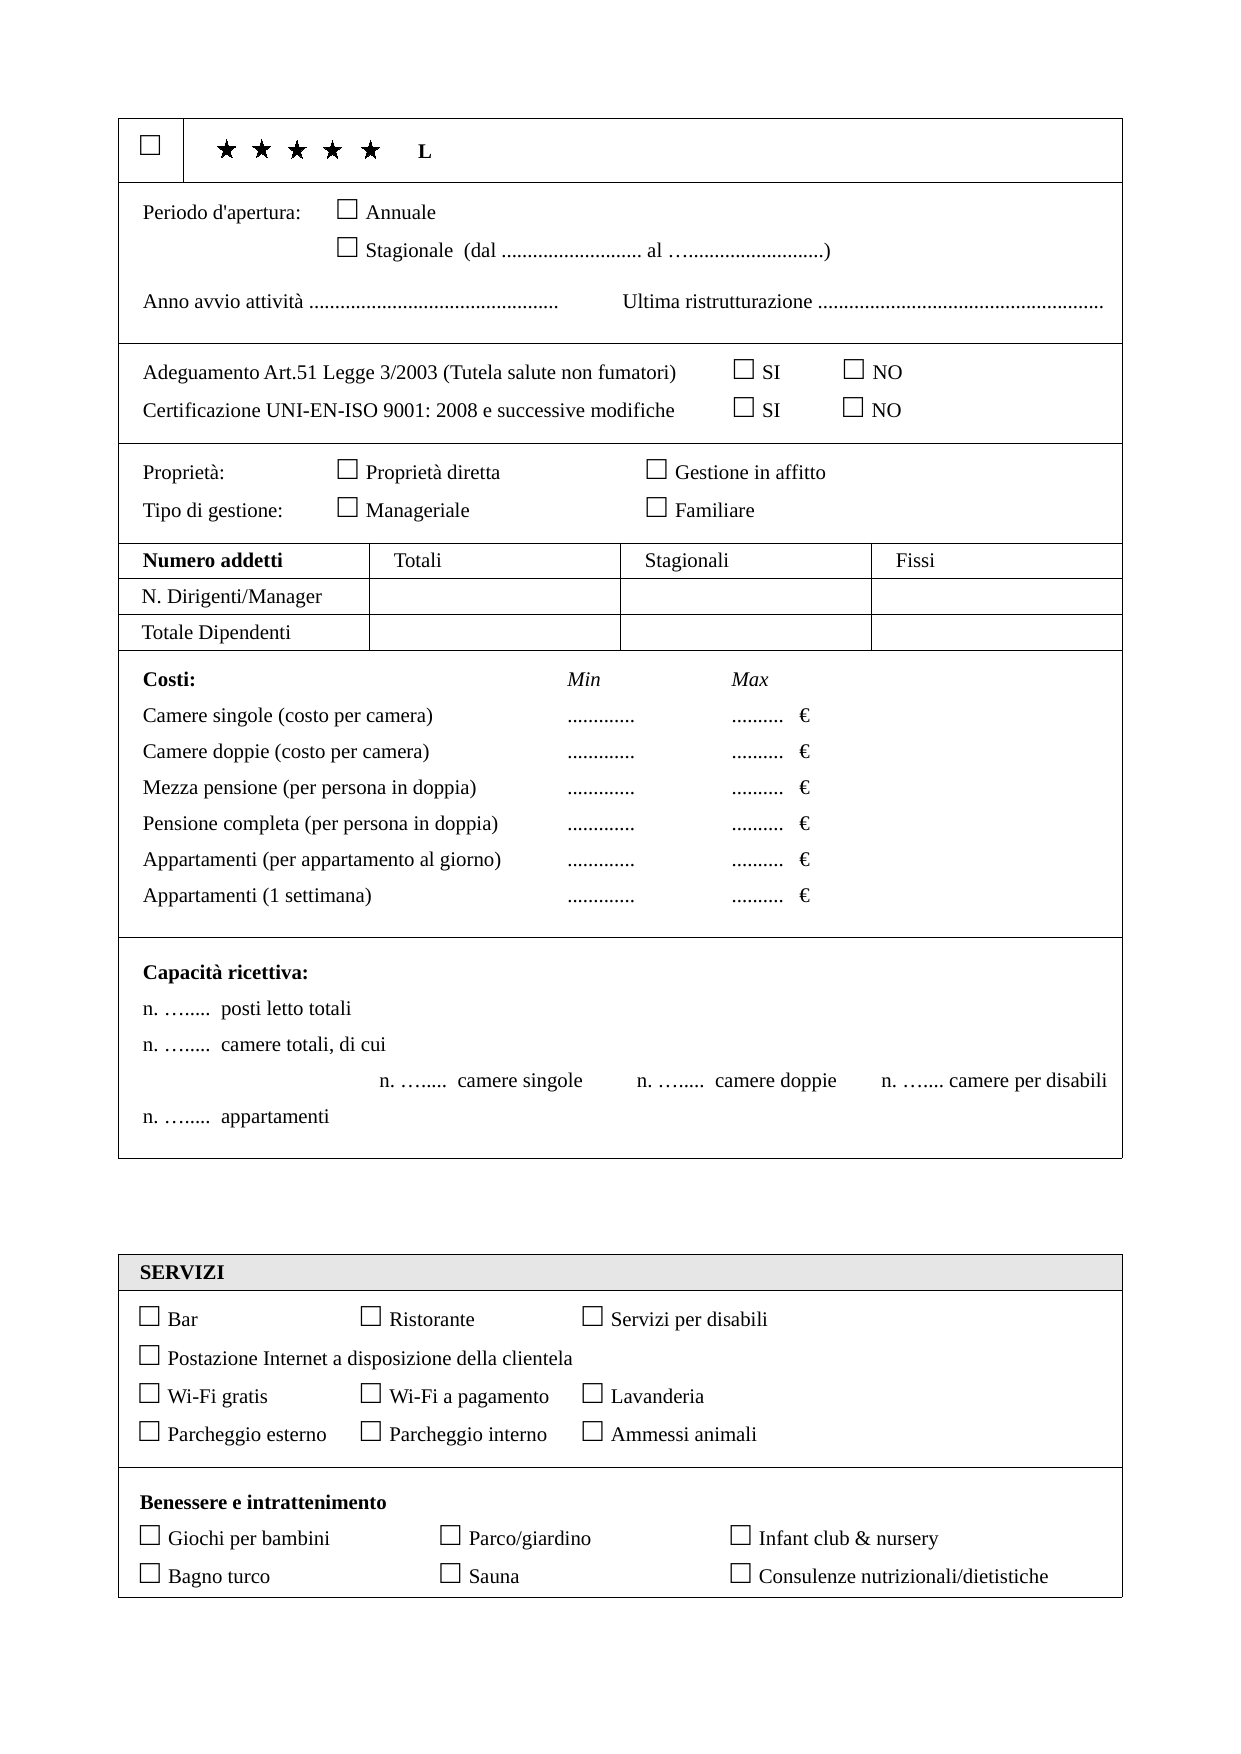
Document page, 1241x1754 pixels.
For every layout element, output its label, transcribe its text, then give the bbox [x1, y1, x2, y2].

table_cell Benessere e intrattenimento □ Giochi per bambini □ Parco/giardino □ Infant club & nursery □ Bagno turco □ Sauna □ Consulenze nutrizionali/dietistiche [119, 1468, 1122, 1597]
table_cell N. Dirigenti/Manager [119, 579, 369, 614]
table_cell Adeguamento Art.51 Legge 3/2003 (Tutela salute non fumatori) □ SI □ NO Certificazione UNI-EN-ISO 9001: 2008 e successive modifiche □ SI □ NO [119, 344, 1122, 443]
table_cell Totale Dipendenti [119, 615, 369, 649]
table_cell [370, 579, 620, 614]
table_cell □ [119, 119, 183, 182]
table_cell Periodo d'apertura: □ Annuale □ Stagionale (dal ........................... al …..........................) Anno avvio attività ................................................ Ultima ristrutturazione ....................................................... [119, 183, 1122, 343]
table_cell Fissi [872, 544, 1122, 578]
table_cell □ Bar □ Ristorante □ Servizi per disabili □ Postazione Internet a disposizione della clientela □ Wi-Fi gratis □ Wi-Fi a pagamento □ Lavanderia □ Parcheggio esterno □ Parcheggio interno □ Ammessi animali [119, 1291, 1122, 1467]
table_cell [872, 579, 1122, 614]
table_cell Totali [370, 544, 620, 578]
table_cell [370, 615, 620, 649]
table_cell [621, 579, 871, 614]
table_cell Capacità ricettiva: n. …..... posti letto totali n. …..... camere totali, di cui n. …..... camere singole n. …..... camere doppie n. ….... camere per disabili n. …..... appartamenti [119, 938, 1122, 1158]
table_cell L [184, 119, 1122, 182]
table_cell Costi: Min Max Camere singole (costo per camera) ............. .......... € Camere doppie (costo per camera) ............. .......... € Mezza pensione (per persona in doppia) ............. .......... € Pensione completa (per persona in doppia) ............. .......... € Appartamenti (per appartamento al giorno) ............. .......... € Appartamenti (1 settimana) ............. .......... € [119, 651, 1122, 937]
table_cell [872, 615, 1122, 649]
table_cell Stagionali [621, 544, 871, 578]
table_cell Proprietà: □ Proprietà diretta □ Gestione in affitto Tipo di gestione: □ Manageriale □ Familiare [119, 444, 1122, 543]
table_cell Numero addetti [119, 544, 369, 578]
table_header SERVIZI [119, 1255, 1122, 1290]
table_cell [621, 615, 871, 649]
